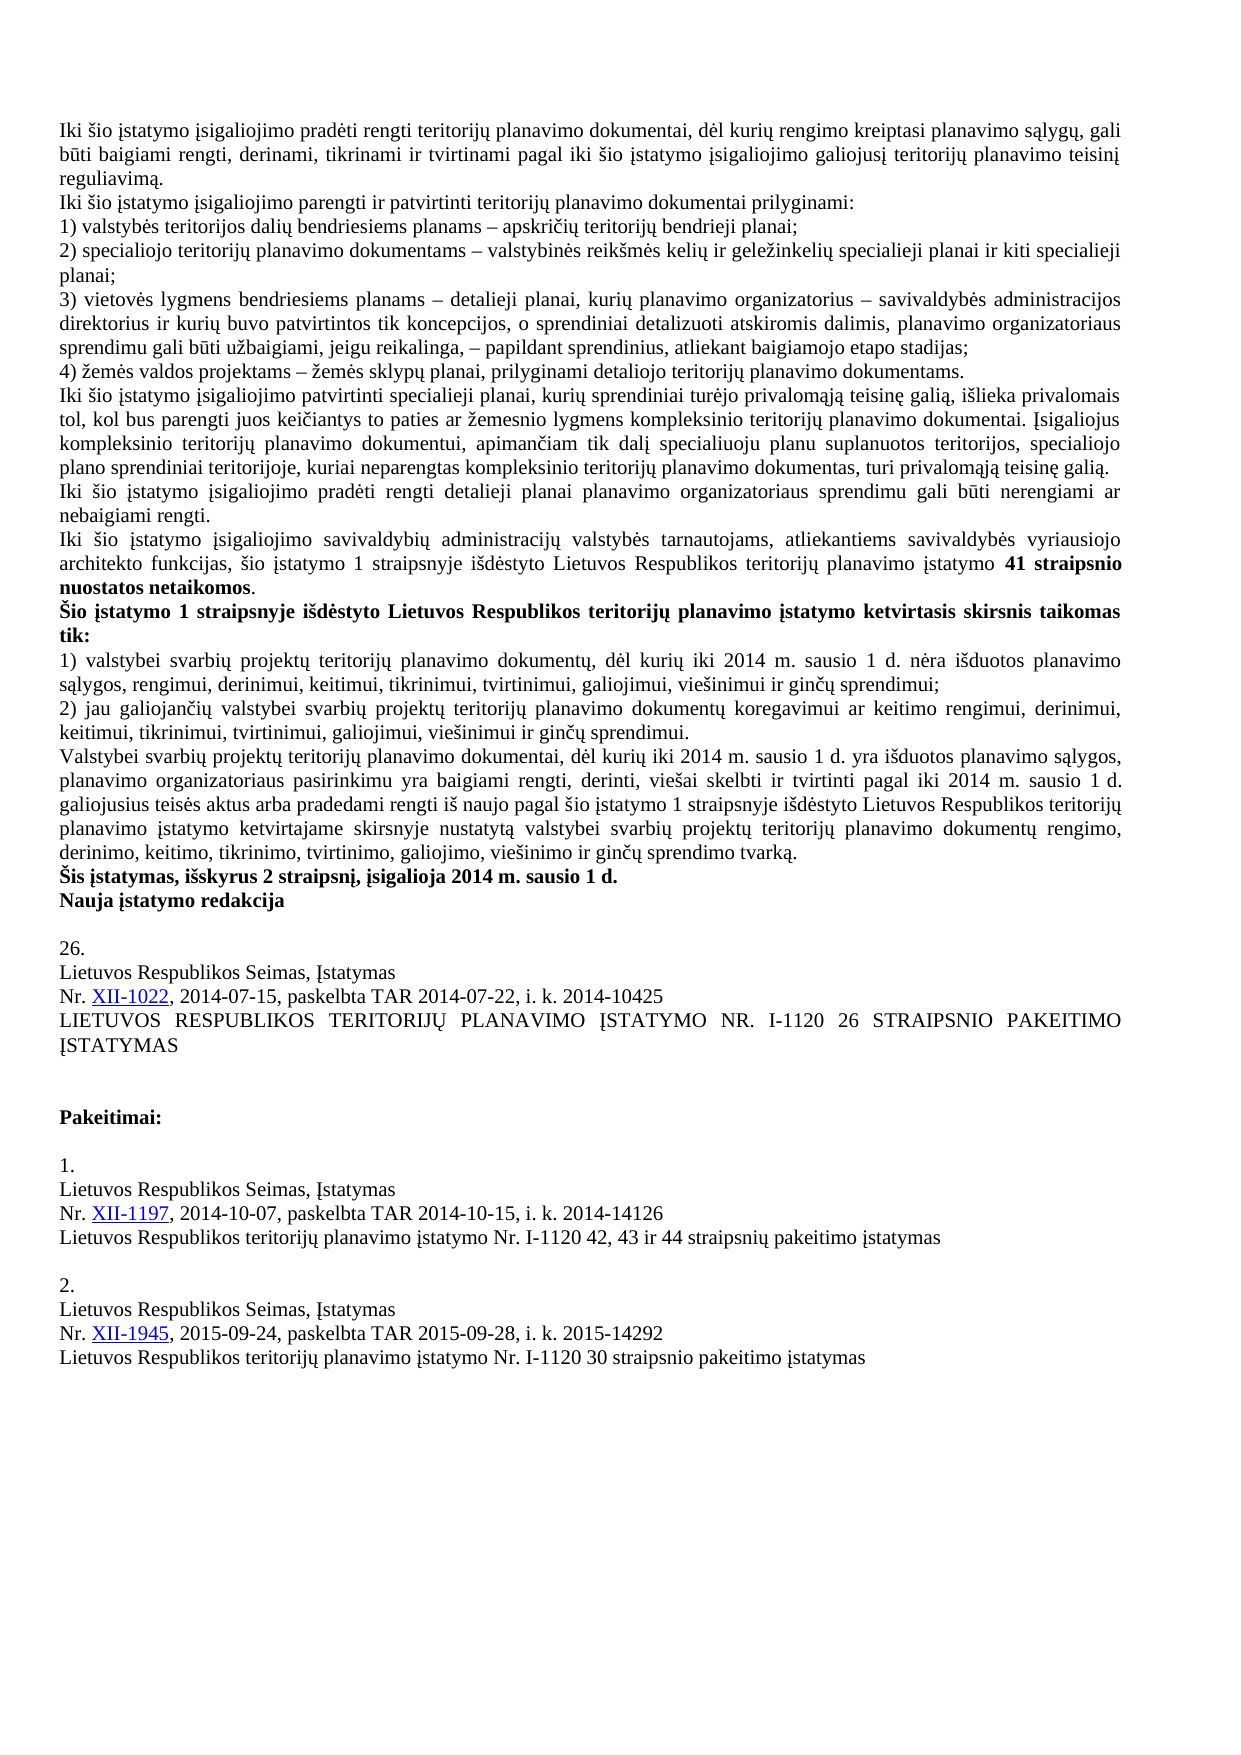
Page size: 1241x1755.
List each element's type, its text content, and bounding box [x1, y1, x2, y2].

text Nauja įstatymo redakcija [59, 888, 1122, 912]
text Iki šio įstatymo įsigaliojimo patvirtinti specialieji planai, kurių sprendiniai turėjo privalomąją teisinę galią, išlieka privalomais tol, kol bus parengti juos keičiantys to paties ar žemesnio lygmens kompleksinio teritorijų planavimo dokumentai. Įsigaliojus kompleksinio teritorijų planavimo dokumentui, apimančiam tik dalį specialiuoju planu suplanuotos teritorijos, specialiojo plano sprendiniai teritorijoje, kuriai neparengtas kompleksinio teritorijų planavimo dokumentas, turi privalomąją teisinę galią. [59, 383, 1122, 479]
text 4) žemės valdos projektams – žemės sklypų planai, prilyginami detaliojo teritorijų planavimo dokumentams. [59, 359, 1122, 383]
text Lietuvos Respublikos teritorijų planavimo įstatymo Nr. I-1120 42, 43 ir 44 straipsnių pakeitimo įstatymas [59, 1225, 1122, 1249]
text Lietuvos Respublikos teritorijų planavimo įstatymo Nr. I-1120 30 straipsnio pakeitimo įstatymas [59, 1345, 1122, 1369]
text Iki šio įstatymo įsigaliojimo pradėti rengti teritorijų planavimo dokumentai, dėl kurių rengimo kreiptasi planavimo sąlygų, gali būti baigiami rengti, derinami, tikrinami ir tvirtinami pagal iki šio įstatymo įsigaliojimo galiojusį teritorijų planavimo teisinį reguliavimą. [59, 118, 1122, 190]
text 3) vietovės lygmens bendriesiems planams – detalieji planai, kurių planavimo organizatorius – savivaldybės administracijos direktorius ir kurių buvo patvirtintos tik koncepcijos, o sprendiniai detalizuoti atskiromis dalimis, planavimo organizatoriaus sprendimu gali būti užbaigiami, jeigu reikalinga, – papildant sprendinius, atliekant baigiamojo etapo stadijas; [59, 287, 1122, 359]
text 1) valstybės teritorijos dalių bendriesiems planams – apskričių teritorijų bendrieji planai; [59, 214, 1122, 238]
text 2) jau galiojančių valstybei svarbių projektų teritorijų planavimo dokumentų koregavimui ar keitimo rengimui, derinimui, keitimui, tikrinimui, tvirtinimui, galiojimui, viešinimui ir ginčų sprendimui. [59, 696, 1122, 744]
text Nr. XII-1197, 2014-10-07, paskelbta TAR 2014-10-15, i. k. 2014-14126 [59, 1201, 1122, 1225]
text Šis įstatymas, išskyrus 2 straipsnį, įsigalioja 2014 m. sausio 1 d. [59, 864, 1122, 888]
text Iki šio įstatymo įsigaliojimo parengti ir patvirtinti teritorijų planavimo dokumentai prilyginami: [59, 190, 1122, 214]
text LIETUVOS RESPUBLIKOS TERITORIJŲ PLANAVIMO ĮSTATYMO NR. I-1120 26 STRAIPSNIO PAKEITIMO ĮSTATYMAS [59, 1008, 1122, 1057]
text Lietuvos Respublikos Seimas, Įstatymas [59, 1297, 1122, 1321]
text 2. [59, 1273, 1122, 1297]
text Pakeitimai: [59, 1105, 1122, 1129]
text Nr. XII-1945, 2015-09-24, paskelbta TAR 2015-09-28, i. k. 2015-14292 [59, 1321, 1122, 1345]
text 1. [59, 1153, 1122, 1177]
text 26. [59, 936, 1122, 960]
text Šio įstatymo 1 straipsnyje išdėstyto Lietuvos Respublikos teritorijų planavimo įstatymo ketvirtasis skirsnis taikomas tik: [59, 599, 1122, 647]
text Lietuvos Respublikos Seimas, Įstatymas [59, 960, 1122, 984]
text Iki šio įstatymo įsigaliojimo pradėti rengti detalieji planai planavimo organizatoriaus sprendimu gali būti nerengiami ar nebaigiami rengti. [59, 479, 1122, 527]
text Nr. XII-1022, 2014-07-15, paskelbta TAR 2014-07-22, i. k. 2014-10425 [59, 984, 1122, 1008]
text Iki šio įstatymo įsigaliojimo savivaldybių administracijų valstybės tarnautojams, atliekantiems savivaldybės vyriausiojo architekto funkcijas, šio įstatymo 1 straipsnyje išdėstyto Lietuvos Respublikos teritorijų planavimo įstatymo 41 straipsnio nuostatos netaikomos. [59, 527, 1122, 599]
text 1) valstybei svarbių projektų teritorijų planavimo dokumentų, dėl kurių iki 2014 m. sausio 1 d. nėra išduotos planavimo sąlygos, rengimui, derinimui, keitimui, tikrinimui, tvirtinimui, galiojimui, viešinimui ir ginčų sprendimui; [59, 647, 1122, 696]
text 2) specialiojo teritorijų planavimo dokumentams – valstybinės reikšmės kelių ir geležinkelių specialieji planai ir kiti specialieji planai; [59, 238, 1122, 287]
text Lietuvos Respublikos Seimas, Įstatymas [59, 1177, 1122, 1201]
text Valstybei svarbių projektų teritorijų planavimo dokumentai, dėl kurių iki 2014 m. sausio 1 d. yra išduotos planavimo sąlygos, planavimo organizatoriaus pasirinkimu yra baigiami rengti, derinti, viešai skelbti ir tvirtinti pagal iki 2014 m. sausio 1 d. galiojusius teisės aktus arba pradedami rengti iš naujo pagal šio įstatymo 1 straipsnyje išdėstyto Lietuvos Respublikos teritorijų planavimo įstatymo ketvirtajame skirsnyje nustatytą valstybei svarbių projektų teritorijų planavimo dokumentų rengimo, derinimo, keitimo, tikrinimo, tvirtinimo, galiojimo, viešinimo ir ginčų sprendimo tvarką. [59, 744, 1122, 864]
